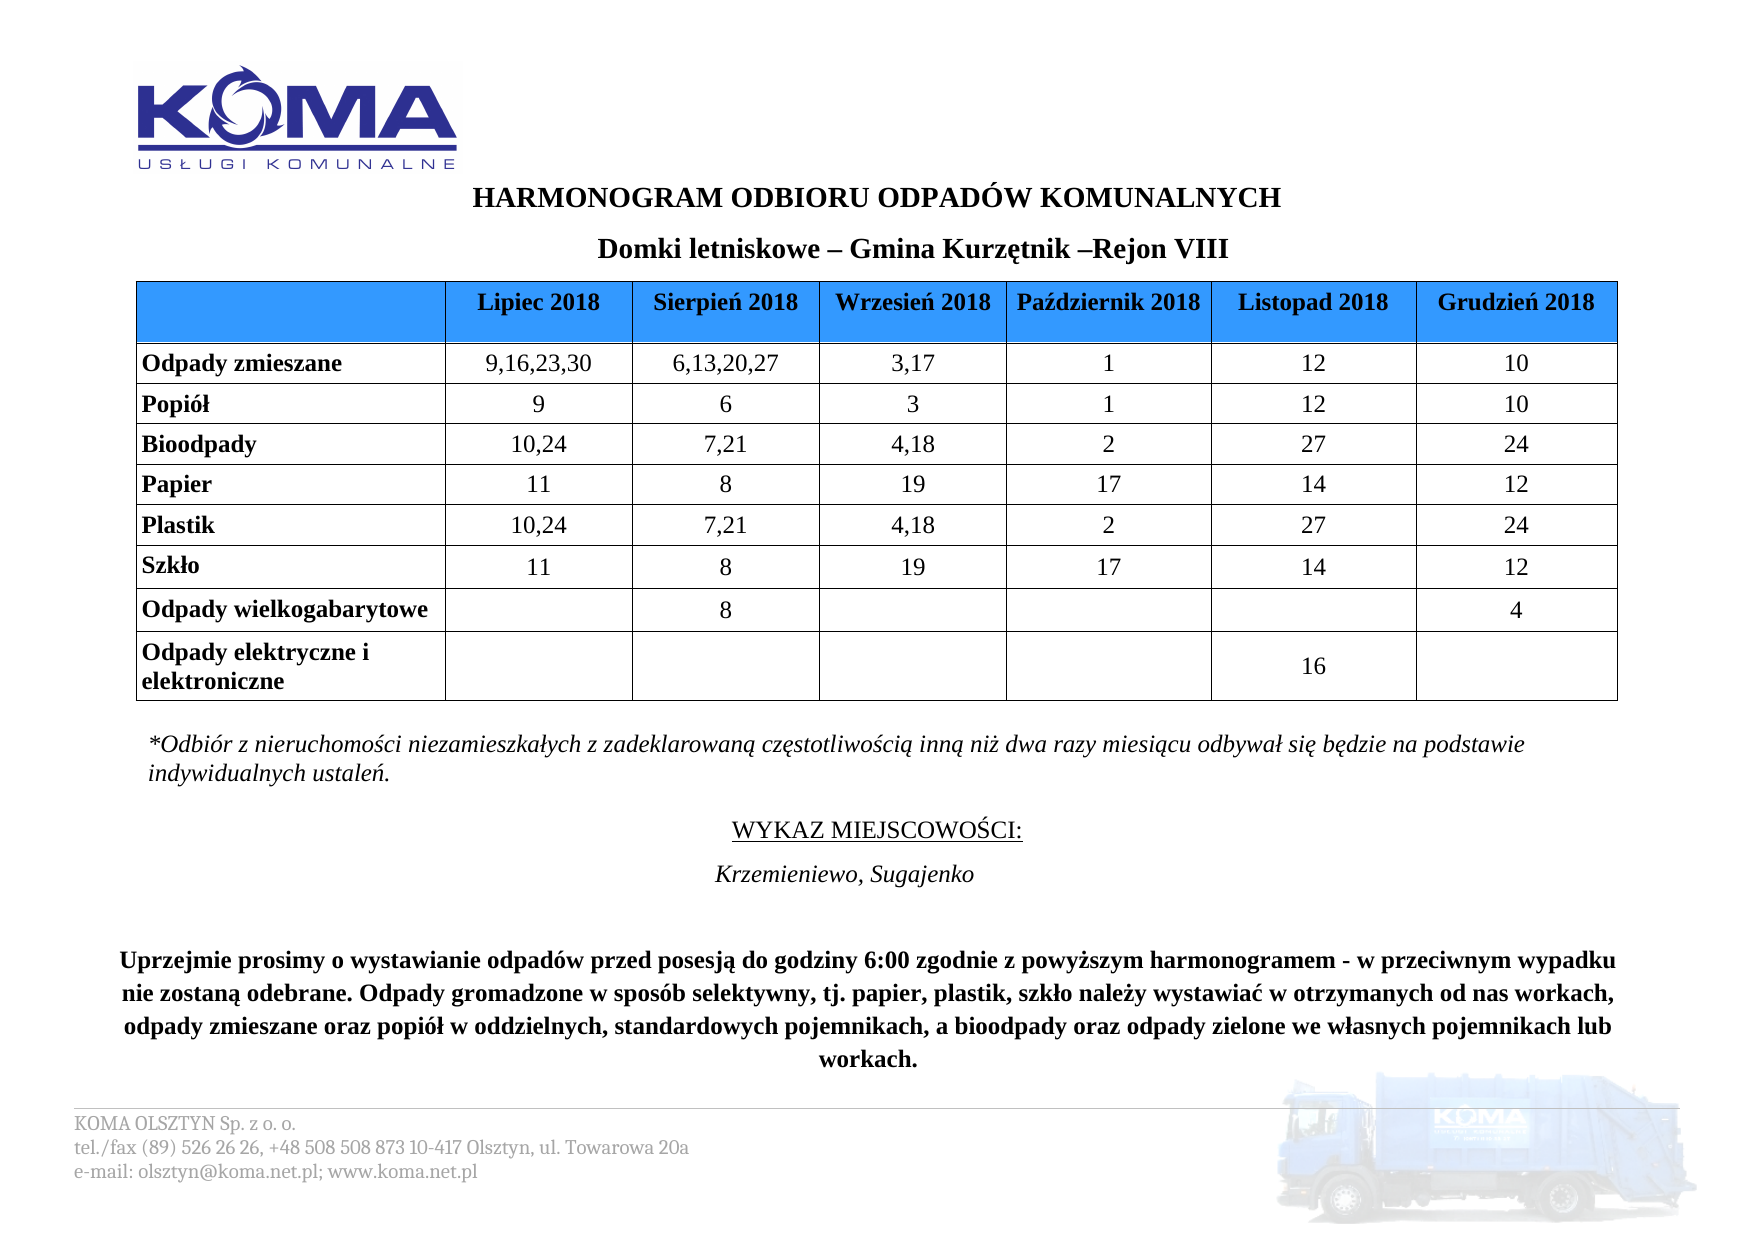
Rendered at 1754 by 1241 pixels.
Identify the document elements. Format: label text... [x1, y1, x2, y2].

table_cell Bioodpady [137, 424, 445, 464]
table_cell 24 [1417, 505, 1617, 544]
text *Odbiór z nieruchomości niezamieszkałych z zadeklarowaną częstotliwością inną niż dwa razy miesiącu odbywał się będzie na podstawie indywidualnych ustaleń. [74, 729, 1680, 787]
table_cell 9 [446, 384, 632, 423]
table_cell [633, 632, 819, 700]
table_cell Papier [137, 465, 445, 504]
table_cell 11 [446, 465, 632, 504]
table_cell 12 [1212, 384, 1416, 423]
text WYKAZ MIEJSCOWOŚCI: [74, 816, 1680, 844]
table_cell 4 [1417, 589, 1617, 631]
table_cell 19 [820, 546, 1006, 588]
table_cell 2 [1007, 505, 1211, 544]
table_cell 9,16,23,30 [446, 344, 632, 383]
text Krzemieniewo, Sugajenko [74, 859, 1615, 887]
table_cell 10,24 [446, 505, 632, 544]
table_cell Plastik [137, 505, 445, 544]
table_header Wrzesień 2018 [820, 282, 1006, 342]
table_cell 27 [1212, 424, 1416, 464]
table_cell 8 [633, 465, 819, 504]
table_cell 24 [1417, 424, 1617, 464]
table_cell Odpady wielkogabarytowe [137, 589, 445, 631]
table_cell 17 [1007, 546, 1211, 588]
text Uprzejmie prosimy o wystawianie odpadów przed posesją do godziny 6:00 zgodnie z powyższym harmonogramem - w przeciwnym wypadku nie zostaną odebrane. Odpady gromadzone w sposób selektywny, tj. papier, plastik, szkło należy wystawiać w otrzymanych od nas workach, odpady zmieszane oraz popiół w oddzielnych, standardowych pojemnikach, a bioodpady oraz odpady zielone we własnych pojemnikach lub workach. [109, 945, 1627, 1073]
table_cell 10,24 [446, 424, 632, 464]
table_cell 16 [1212, 632, 1416, 700]
table_cell 10 [1417, 384, 1617, 423]
text Domki letniskowe – Gmina Kurzętnik –Rejon VIII [74, 231, 1680, 264]
table_cell [820, 632, 1006, 700]
table_header Październik 2018 [1007, 282, 1211, 342]
text HARMONOGRAM ODBIORU ODPADÓW KOMUNALNYCH [74, 181, 1680, 214]
table_cell Popiół [137, 384, 445, 423]
table_cell 17 [1007, 465, 1211, 504]
table_cell 14 [1212, 546, 1416, 588]
table_cell Szkło [137, 546, 445, 588]
table_cell 10 [1417, 344, 1617, 383]
table_cell [1007, 632, 1211, 700]
table_cell [446, 632, 632, 700]
table_cell 6 [633, 384, 819, 423]
table_header Grudzień 2018 [1417, 282, 1617, 342]
table_cell 8 [633, 546, 819, 588]
table_cell 1 [1007, 384, 1211, 423]
table_cell 3 [820, 384, 1006, 423]
table_cell [820, 589, 1006, 631]
table_cell 4,18 [820, 505, 1006, 544]
table_cell 19 [820, 465, 1006, 504]
table_header Sierpień 2018 [633, 282, 819, 342]
table_cell [1007, 589, 1211, 631]
table_cell [1417, 632, 1617, 700]
table_cell [446, 589, 632, 631]
table_cell 8 [633, 589, 819, 631]
table_cell 14 [1212, 465, 1416, 504]
table_cell 1 [1007, 344, 1211, 383]
table_cell [1212, 589, 1416, 631]
table_header Listopad 2018 [1212, 282, 1416, 342]
table_header [137, 282, 445, 342]
table_header Lipiec 2018 [446, 282, 632, 342]
table_cell 6,13,20,27 [633, 344, 819, 383]
table_cell 7,21 [633, 424, 819, 464]
table_cell 4,18 [820, 424, 1006, 464]
table_cell 27 [1212, 505, 1416, 544]
table_cell Odpady elektryczne i elektroniczne [137, 632, 445, 700]
table_cell 3,17 [820, 344, 1006, 383]
table_cell 12 [1417, 546, 1617, 588]
table_cell 11 [446, 546, 632, 588]
table_cell 7,21 [633, 505, 819, 544]
table_cell 2 [1007, 424, 1211, 464]
table_cell Odpady zmieszane [137, 344, 445, 383]
table_cell 12 [1212, 344, 1416, 383]
table_cell 12 [1417, 465, 1617, 504]
